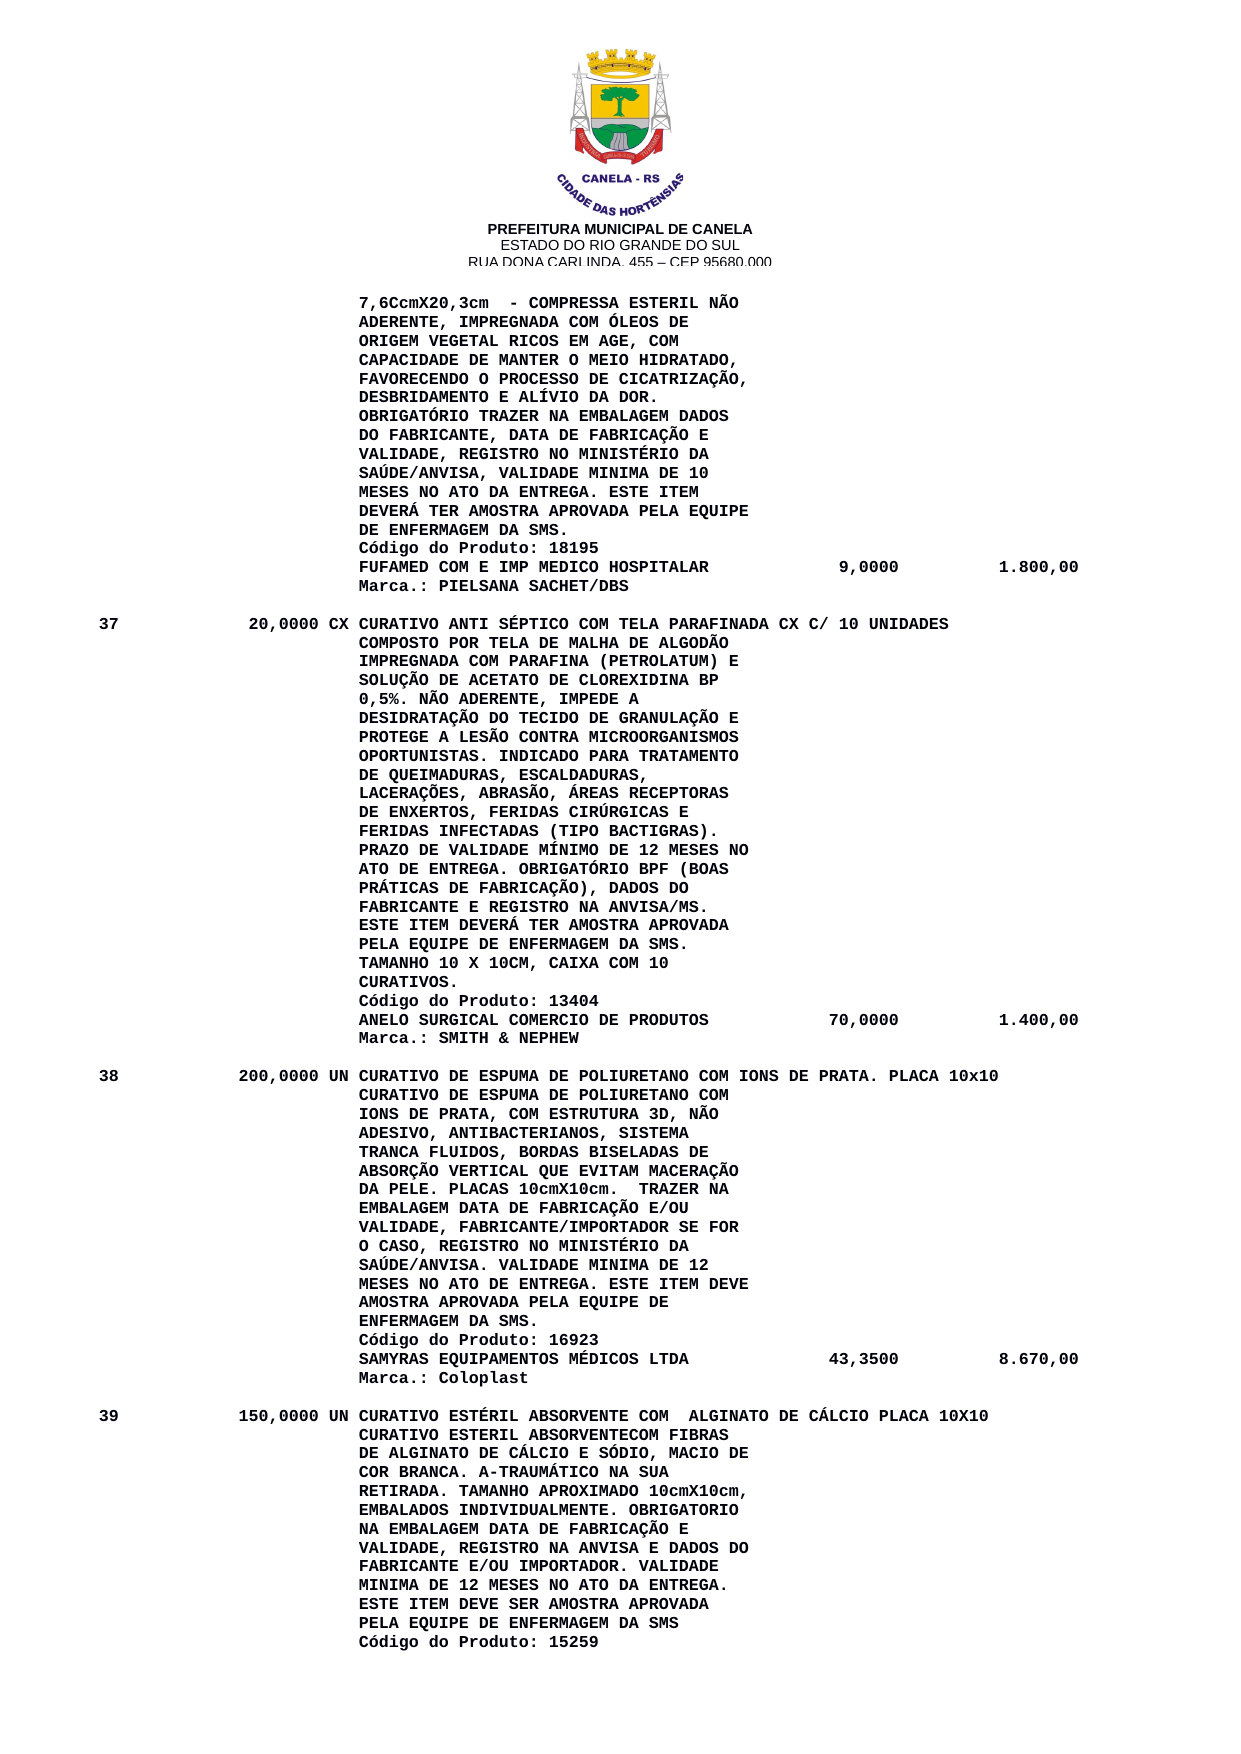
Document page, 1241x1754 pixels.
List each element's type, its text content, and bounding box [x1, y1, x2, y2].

text 7,6CcmX20,3cm - COMPRESSA ESTERIL NÃO ADERENTE, IMPREGNADA COM ÓLEOS DE ORIGEM VEGETAL RICOS EM AGE, COM CAPACIDADE DE MANTER O MEIO HIDRATADO, FAVORECENDO O PROCESSO DE CICATRIZAÇÃO, DESBRIDAMENTO E ALÍVIO DA DOR. OBRIGATÓRIO TRAZER NA EMBALAGEM DADOS DO FABRICANTE, DATA DE FABRICAÇÃO E VALIDADE, REGISTRO NO MINISTÉRIO DA SAÚDE/ANVISA, VALIDADE MINIMA DE 10 MESES NO ATO DA ENTREGA. ESTE ITEM DEVERÁ TER AMOSTRA APROVADA PELA EQUIPE DE ENFERMAGEM DA SMS. Código do Produto: 18195 FUFAMED COM E IMP MEDICO HOSPITALAR 9,0000 1.800,00 Marca.: PIELSANA SACHET/DBS 37 20,0000 CX CURATIVO ANTI SÉPTICO COM TELA PARAFINADA CX C/ 10 UNIDADES COMPOSTO POR TELA DE MALHA DE ALGODÃO IMPREGNADA COM PARAFINA (PETROLATUM) E SOLUÇÃO DE ACETATO DE CLOREXIDINA BP 0,5%. NÃO ADERENTE, IMPEDE A DESIDRATAÇÃO DO TECIDO DE GRANULAÇÃO E PROTEGE A LESÃO CONTRA MICROORGANISMOS OPORTUNISTAS. INDICADO PARA TRATAMENTO DE QUEIMADURAS, ESCALDADURAS, LACERAÇÕES, ABRASÃO, ÁREAS RECEPTORAS DE ENXERTOS, FERIDAS CIRÚRGICAS E FERIDAS INFECTADAS (TIPO BACTIGRAS). PRAZO DE VALIDADE MÍNIMO DE 12 MESES NO ATO DE ENTREGA. OBRIGATÓRIO BPF (BOAS PRÁTICAS DE FABRICAÇÃO), DADOS DO FABRICANTE E REGISTRO NA ANVISA/MS. ESTE ITEM DEVERÁ TER AMOSTRA APROVADA PELA EQUIPE DE ENFERMAGEM DA SMS. TAMANHO 10 X 10CM, CAIXA COM 10 CURATIVOS. Código do Produto: 13404 ANELO SURGICAL COMERCIO DE PRODUTOS 70,0000 1.400,00 Marca.: SMITH & NEPHEW 38 200,0000 UN CURATIVO DE ESPUMA DE POLIURETANO COM IONS DE PRATA. PLACA 10x10 CURATIVO DE ESPUMA DE POLIURETANO COM IONS DE PRATA, COM ESTRUTURA 3D, NÃO ADESIVO, ANTIBACTERIANOS, SISTEMA TRANCA FLUIDOS, BORDAS BISELADAS DE ABSORÇÃO VERTICAL QUE EVITAM MACERAÇÃO DA PELE. PLACAS 10cmX10cm. TRAZER NA EMBALAGEM DATA DE FABRICAÇÃO E/OU VALIDADE, FABRICANTE/IMPORTADOR SE FOR O CASO, REGISTRO NO MINISTÉRIO DA SAÚDE/ANVISA. VALIDADE MINIMA DE 12 MESES NO ATO DE ENTREGA. ESTE ITEM DEVE AMOSTRA APROVADA PELA EQUIPE DE ENFERMAGEM DA SMS. Código do Produto: 16923 SAMYRAS EQUIPAMENTOS MÉDICOS LTDA 43,3500 8.670,00 Marca.: Coloplast 39 150,0000 UN CURATIVO ESTÉRIL ABSORVENTE COM ALGINATO DE CÁLCIO PLACA 10X10 CURATIVO ESTERIL ABSORVENTECOM FIBRAS DE ALGINATO DE CÁLCIO E SÓDIO, MACIO DE COR BRANCA. A-TRAUMÁTICO NA SUA RETIRADA. TAMANHO APROXIMADO 10cmX10cm, EMBALADOS INDIVIDUALMENTE. OBRIGATORIO NA EMBALAGEM DATA DE FABRICAÇÃO E VALIDADE, REGISTRO NA ANVISA E DADOS DO FABRICANTE E/OU IMPORTADOR. VALIDADE MINIMA DE 12 MESES NO ATO DA ENTREGA. ESTE ITEM DEVE SER AMOSTRA APROVADA PELA EQUIPE DE ENFERMAGEM DA SMS Código do Produto: 15259 [88, 295, 1152, 1652]
picture [557, 49, 684, 216]
